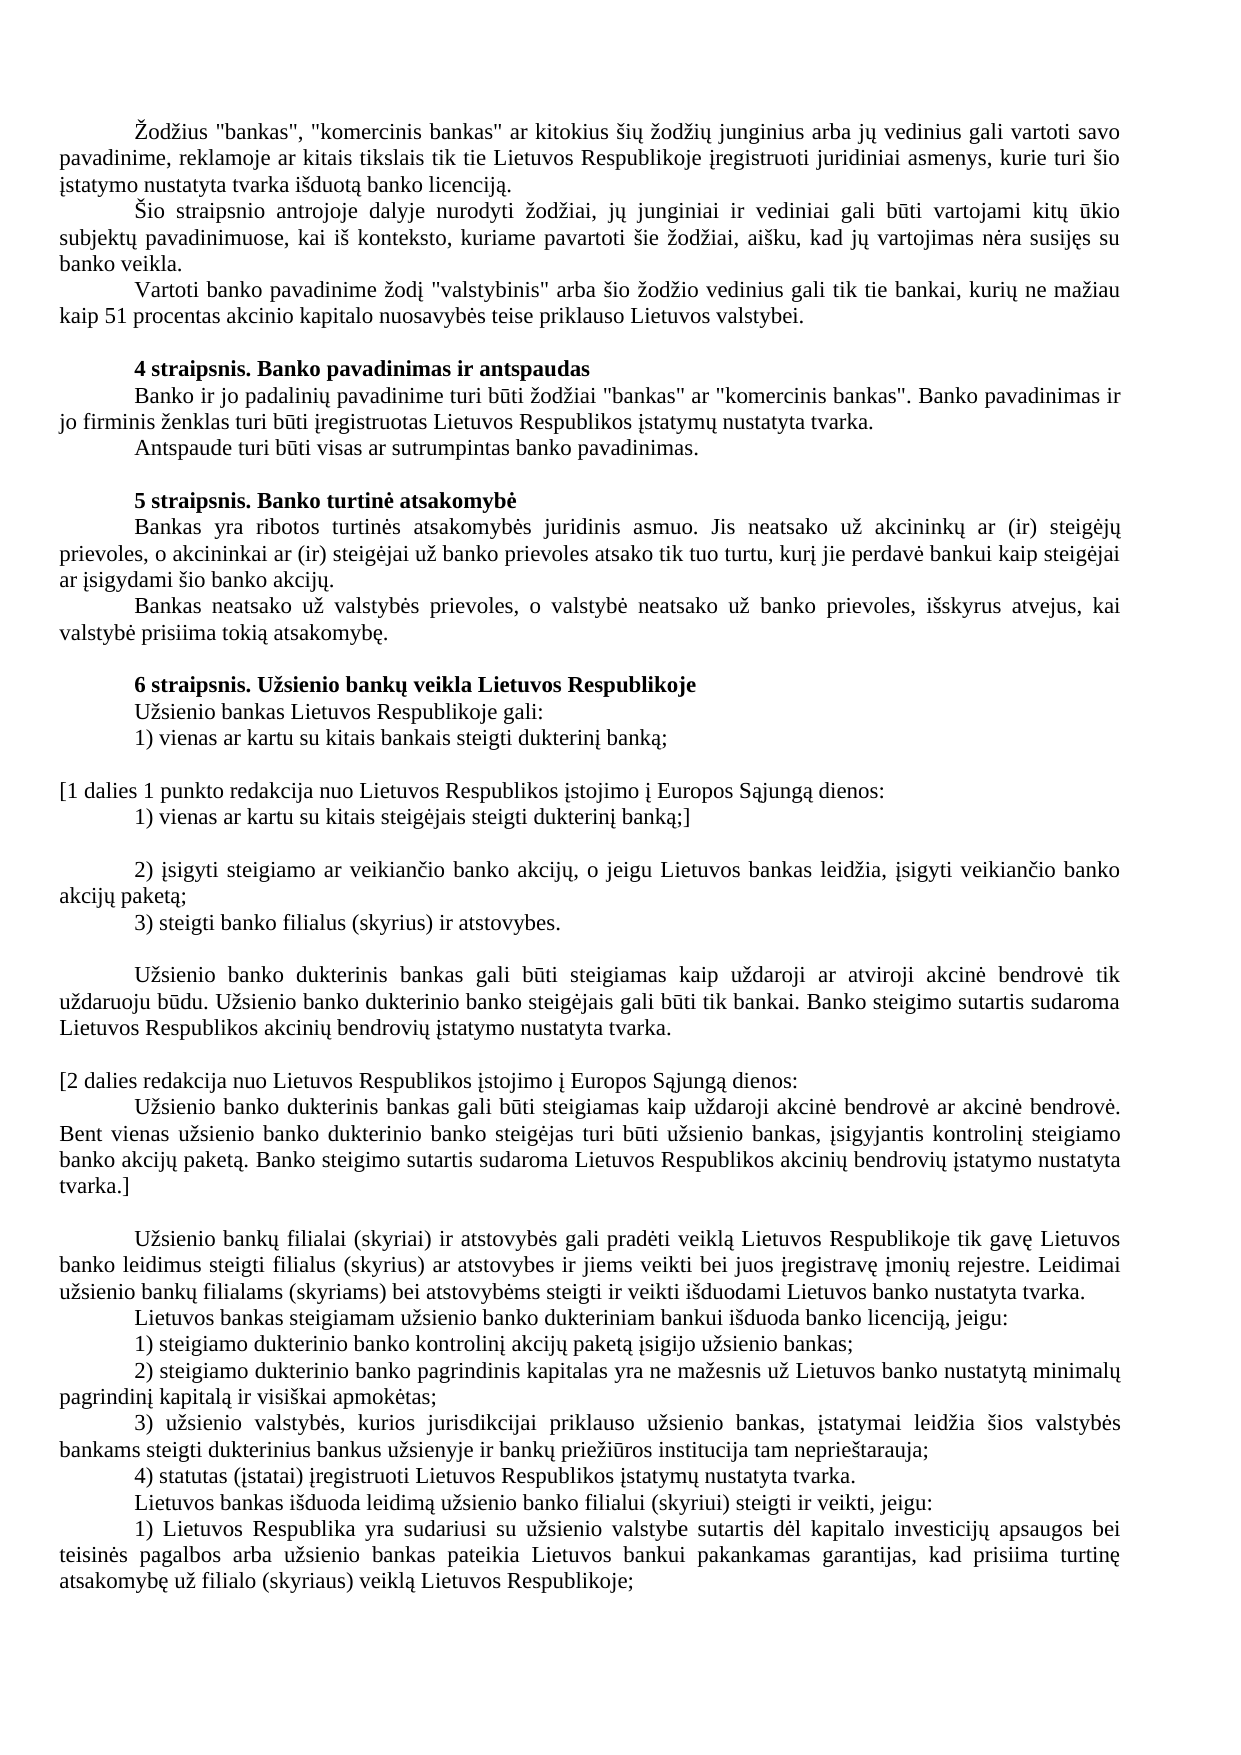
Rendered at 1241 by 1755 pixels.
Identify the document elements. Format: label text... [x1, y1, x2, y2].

text Užsienio banko dukterinis bankas gali būti steigiamas kaip uždaroji ar atviroji akcinė bendrovė tik uždaruoju būdu. Užsienio banko dukterinio banko steigėjais gali būti tik bankai. Banko steigimo sutartis sudaroma Lietuvos Respublikos akcinių bendrovių įstatymo nustatyta tvarka. [59, 961, 1122, 1041]
text Bankas neatsako už valstybės prievoles, o valstybė neatsako už banko prievoles, išskyrus atvejus, kai valstybė prisiima tokią atsakomybę. [59, 592, 1122, 645]
text Šio straipsnio antrojoje dalyje nurodyti žodžiai, jų junginiai ir vediniai gali būti vartojami kitų ūkio subjektų pavadinimuose, kai iš konteksto, kuriame pavartoti šie žodžiai, aišku, kad jų vartojimas nėra susijęs su banko veikla. [59, 197, 1122, 276]
text [1 dalies 1 punkto redakcija nuo Lietuvos Respublikos įstojimo į Europos Sąjungą dienos: [59, 777, 1122, 803]
text Bankas yra ribotos turtinės atsakomybės juridinis asmuo. Jis neatsako už akcininkų ar (ir) steigėjų prievoles, o akcininkai ar (ir) steigėjai už banko prievoles atsako tik tuo turtu, kurį jie perdavė bankui kaip steigėjai ar įsigydami šio banko akcijų. [59, 513, 1122, 592]
text Užsienio banko dukterinis bankas gali būti steigiamas kaip uždaroji akcinė bendrovė ar akcinė bendrovė. Bent vienas užsienio banko dukterinio banko steigėjas turi būti užsienio bankas, įsigyjantis kontrolinį steigiamo banko akcijų paketą. Banko steigimo sutartis sudaroma Lietuvos Respublikos akcinių bendrovių įstatymo nustatyta tvarka.] [59, 1093, 1122, 1199]
text Užsienio bankas Lietuvos Respublikoje gali: [59, 698, 1122, 724]
text Vartoti banko pavadinime žodį "valstybinis" arba šio žodžio vedinius gali tik tie bankai, kurių ne mažiau kaip 51 procentas akcinio kapitalo nuosavybės teise priklauso Lietuvos valstybei. [59, 276, 1122, 329]
text 1) vienas ar kartu su kitais steigėjais steigti dukterinį banką;] [59, 803, 1122, 830]
text 4 straipsnis. Banko pavadinimas ir antspaudas [59, 355, 1122, 382]
text 3) užsienio valstybės, kurios jurisdikcijai priklauso užsienio bankas, įstatymai leidžia šios valstybės bankams steigti dukterinius bankus užsienyje ir bankų priežiūros institucija tam neprieštarauja; [59, 1409, 1122, 1462]
text Užsienio bankų filialai (skyriai) ir atstovybės gali pradėti veiklą Lietuvos Respublikoje tik gavę Lietuvos banko leidimus steigti filialus (skyrius) ar atstovybes ir jiems veikti bei juos įregistravę įmonių rejestre. Leidimai užsienio bankų filialams (skyriams) bei atstovybėms steigti ir veikti išduodami Lietuvos banko nustatyta tvarka. [59, 1225, 1122, 1304]
text 4) statutas (įstatai) įregistruoti Lietuvos Respublikos įstatymų nustatyta tvarka. [59, 1462, 1122, 1488]
text 1) Lietuvos Respublika yra sudariusi su užsienio valstybe sutartis dėl kapitalo investicijų apsaugos bei teisinės pagalbos arba užsienio bankas pateikia Lietuvos bankui pakankamas garantijas, kad prisiima turtinę atsakomybę už filialo (skyriaus) veiklą Lietuvos Respublikoje; [59, 1515, 1122, 1594]
text 3) steigti banko filialus (skyrius) ir atstovybes. [59, 909, 1122, 935]
text Žodžius "bankas", "komercinis bankas" ar kitokius šių žodžių junginius arba jų vedinius gali vartoti savo pavadinime, reklamoje ar kitais tikslais tik tie Lietuvos Respublikoje įregistruoti juridiniai asmenys, kurie turi šio įstatymo nustatyta tvarka išduotą banko licenciją. [59, 118, 1122, 197]
text Lietuvos bankas išduoda leidimą užsienio banko filialui (skyriui) steigti ir veikti, jeigu: [59, 1488, 1122, 1515]
text 1) steigiamo dukterinio banko kontrolinį akcijų paketą įsigijo užsienio bankas; [59, 1330, 1122, 1357]
text Banko ir jo padalinių pavadinime turi būti žodžiai "bankas" ar "komercinis bankas". Banko pavadinimas ir jo firminis ženklas turi būti įregistruotas Lietuvos Respublikos įstatymų nustatyta tvarka. [59, 382, 1122, 434]
text 2) įsigyti steigiamo ar veikiančio banko akcijų, o jeigu Lietuvos bankas leidžia, įsigyti veikiančio banko akcijų paketą; [59, 856, 1122, 909]
text [2 dalies redakcija nuo Lietuvos Respublikos įstojimo į Europos Sąjungą dienos: [59, 1067, 1122, 1093]
text Antspaude turi būti visas ar sutrumpintas banko pavadinimas. [59, 434, 1122, 461]
text 1) vienas ar kartu su kitais bankais steigti dukterinį banką; [59, 724, 1122, 751]
text Lietuvos bankas steigiamam užsienio banko dukteriniam bankui išduoda banko licenciją, jeigu: [59, 1304, 1122, 1330]
text 5 straipsnis. Banko turtinė atsakomybė [59, 487, 1122, 513]
text 2) steigiamo dukterinio banko pagrindinis kapitalas yra ne mažesnis už Lietuvos banko nustatytą minimalų pagrindinį kapitalą ir visiškai apmokėtas; [59, 1357, 1122, 1409]
text 6 straipsnis. Užsienio bankų veikla Lietuvos Respublikoje [59, 672, 1122, 698]
